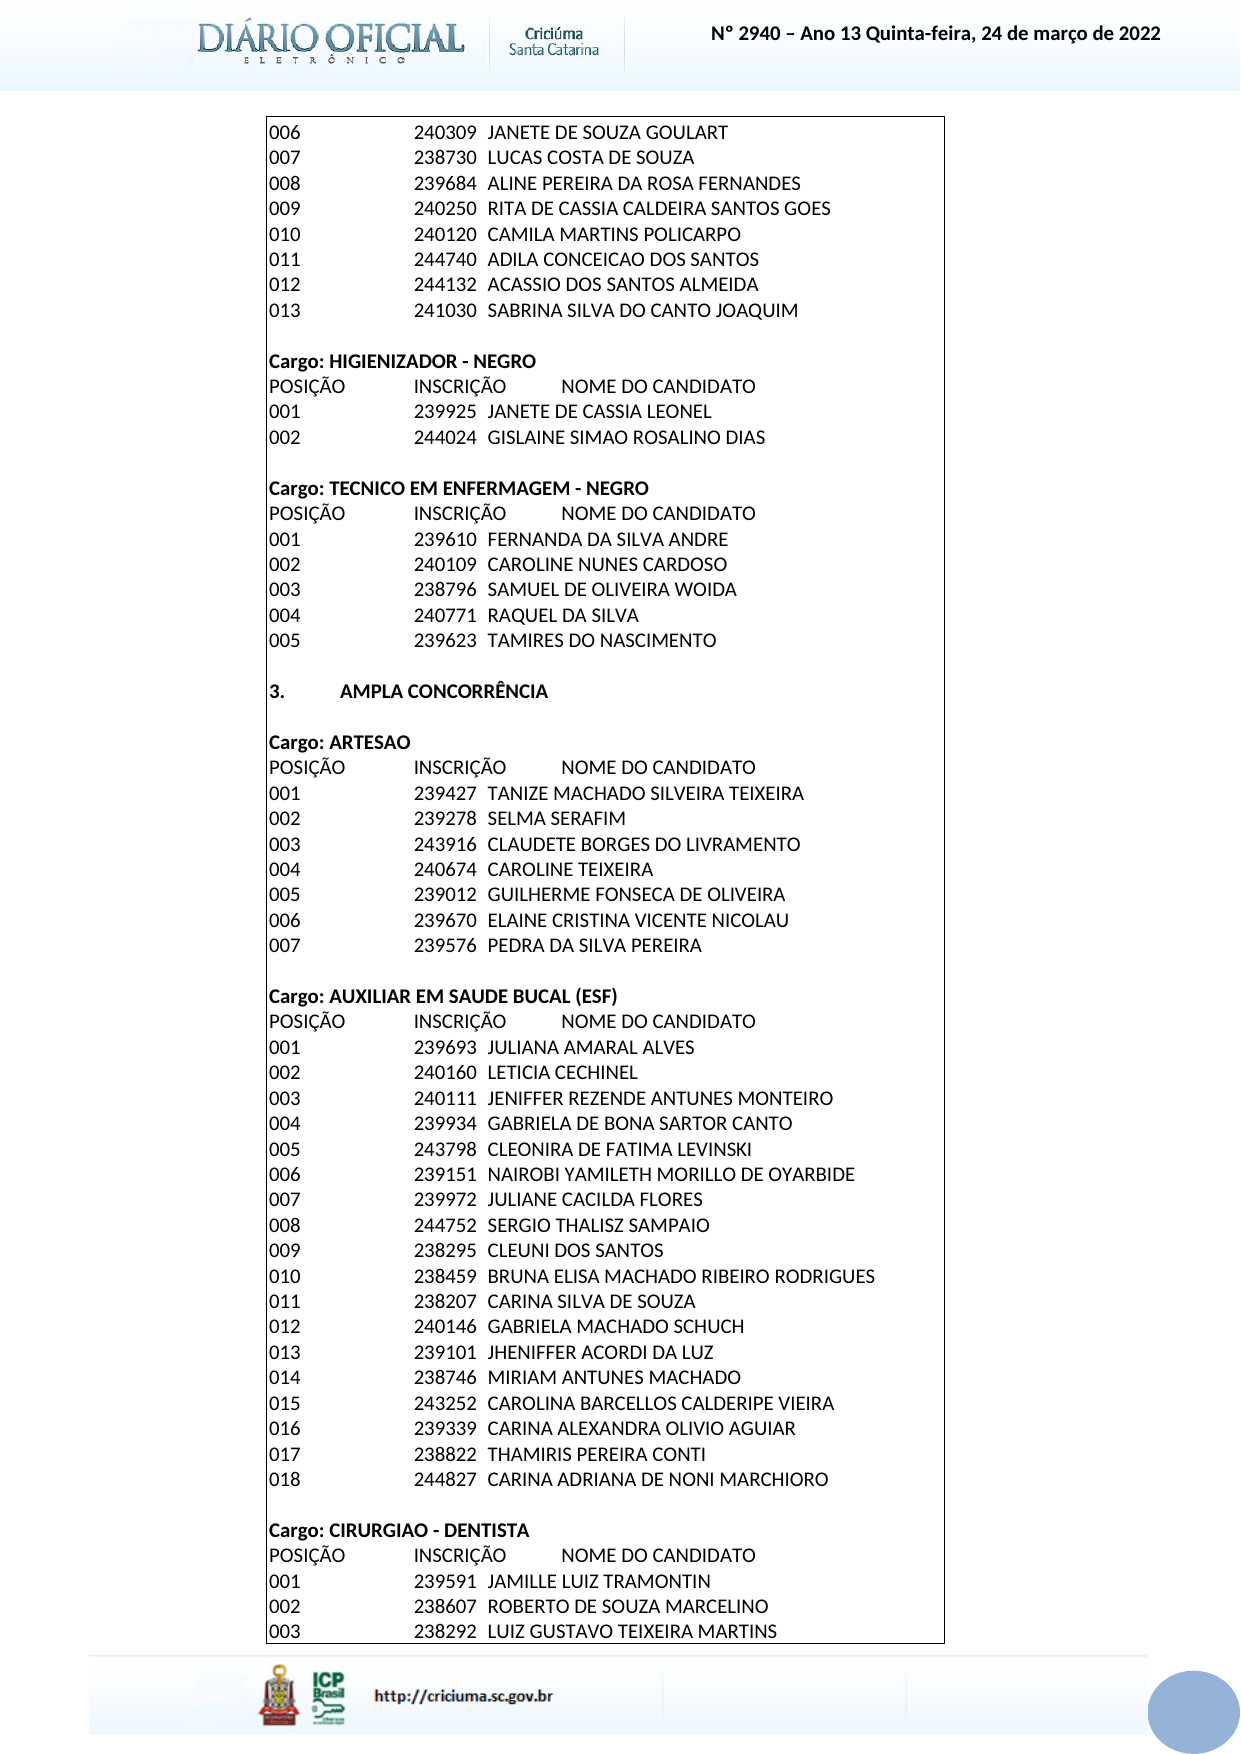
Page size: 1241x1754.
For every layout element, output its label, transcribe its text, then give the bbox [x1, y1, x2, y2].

text 009 238295 CLEUNI DOS SANTOS [267, 1234, 944, 1260]
text POSIÇÃO INSCRIÇÃO NOME DO CANDIDATO [267, 497, 944, 523]
text 007 239972 JULIANE CACILDA FLORES [267, 1183, 944, 1209]
text Cargo: HIGIENIZADOR - NEGRO [267, 345, 944, 370]
text 001 239610 FERNANDA DA SILVA ANDRE [267, 523, 944, 548]
text 002 240109 CAROLINE NUNES CARDOSO [267, 548, 944, 573]
text 016 239339 CARINA ALEXANDRA OLIVIO AGUIAR [267, 1412, 944, 1438]
text POSIÇÃO INSCRIÇÃO NOME DO CANDIDATO [267, 1539, 944, 1565]
text Cargo: AUXILIAR EM SAUDE BUCAL (ESF) [267, 980, 944, 1006]
text Cargo: TECNICO EM ENFERMAGEM - NEGRO [267, 472, 944, 497]
text 001 239591 JAMILLE LUIZ TRAMONTIN [267, 1565, 944, 1590]
text 015 243252 CAROLINA BARCELLOS CALDERIPE VIEIRA [267, 1387, 944, 1412]
text 008 239684 ALINE PEREIRA DA ROSA FERNANDES [267, 167, 944, 192]
text 004 240771 RAQUEL DA SILVA [267, 599, 944, 624]
text 017 238822 THAMIRIS PEREIRA CONTI [267, 1438, 944, 1463]
text 007 239576 PEDRA DA SILVA PEREIRA [267, 929, 944, 958]
text 003 238292 LUIZ GUSTAVO TEIXEIRA MARTINS [267, 1616, 944, 1643]
text 003 240111 JENIFFER REZENDE ANTUNES MONTEIRO [267, 1082, 944, 1107]
text 010 238459 BRUNA ELISA MACHADO RIBEIRO RODRIGUES [267, 1260, 944, 1285]
text 004 240674 CAROLINE TEIXEIRA [267, 853, 944, 878]
text 003 243916 CLAUDETE BORGES DO LIVRAMENTO [267, 828, 944, 853]
text 013 239101 JHENIFFER ACORDI DA LUZ [267, 1336, 944, 1361]
text 009 240250 RITA DE CASSIA CALDEIRA SANTOS GOES [267, 192, 944, 218]
text 001 239427 TANIZE MACHADO SILVEIRA TEIXEIRA [267, 777, 944, 802]
text 002 240160 LETICIA CECHINEL [267, 1056, 944, 1082]
text 005 239012 GUILHERME FONSECA DE OLIVEIRA [267, 878, 944, 904]
text 010 240120 CAMILA MARTINS POLICARPO [267, 218, 944, 243]
text 002 238607 ROBERTO DE SOUZA MARCELINO [267, 1590, 944, 1616]
text 003 238796 SAMUEL DE OLIVEIRA WOIDA [267, 573, 944, 599]
text Cargo: CIRURGIAO - DENTISTA [267, 1514, 944, 1539]
text 005 239623 TAMIRES DO NASCIMENTO [267, 624, 944, 653]
text 012 244132 ACASSIO DOS SANTOS ALMEIDA [267, 268, 944, 294]
text 006 239670 ELAINE CRISTINA VICENTE NICOLAU [267, 904, 944, 929]
text 002 244024 GISLAINE SIMAO ROSALINO DIAS [267, 421, 944, 449]
text 018 244827 CARINA ADRIANA DE NONI MARCHIORO [267, 1463, 944, 1492]
text 007 238730 LUCAS COSTA DE SOUZA [267, 141, 944, 167]
text 012 240146 GABRIELA MACHADO SCHUCH [267, 1311, 944, 1336]
text 011 238207 CARINA SILVA DE SOUZA [267, 1285, 944, 1311]
text 008 244752 SERGIO THALISZ SAMPAIO [267, 1209, 944, 1234]
text 001 239693 JULIANA AMARAL ALVES [267, 1031, 944, 1056]
text 002 239278 SELMA SERAFIM [267, 802, 944, 828]
text POSIÇÃO INSCRIÇÃO NOME DO CANDIDATO [267, 370, 944, 396]
text 006 239151 NAIROBI YAMILETH MORILLO DE OYARBIDE [267, 1158, 944, 1183]
list AMPLA CONCORRÊNCIA [267, 675, 944, 704]
text Cargo: ARTESAO [267, 726, 944, 751]
text 011 244740 ADILA CONCEICAO DOS SANTOS [267, 243, 944, 268]
text 014 238746 MIRIAM ANTUNES MACHADO [267, 1361, 944, 1387]
text 005 243798 CLEONIRA DE FATIMA LEVINSKI [267, 1133, 944, 1158]
text 001 239925 JANETE DE CASSIA LEONEL [267, 396, 944, 421]
text POSIÇÃO INSCRIÇÃO NOME DO CANDIDATO [267, 751, 944, 777]
text 004 239934 GABRIELA DE BONA SARTOR CANTO [267, 1107, 944, 1133]
text 006 240309 JANETE DE SOUZA GOULART [267, 117, 944, 141]
text POSIÇÃO INSCRIÇÃO NOME DO CANDIDATO [267, 1006, 944, 1031]
text 013 241030 SABRINA SILVA DO CANTO JOAQUIM [267, 294, 944, 322]
